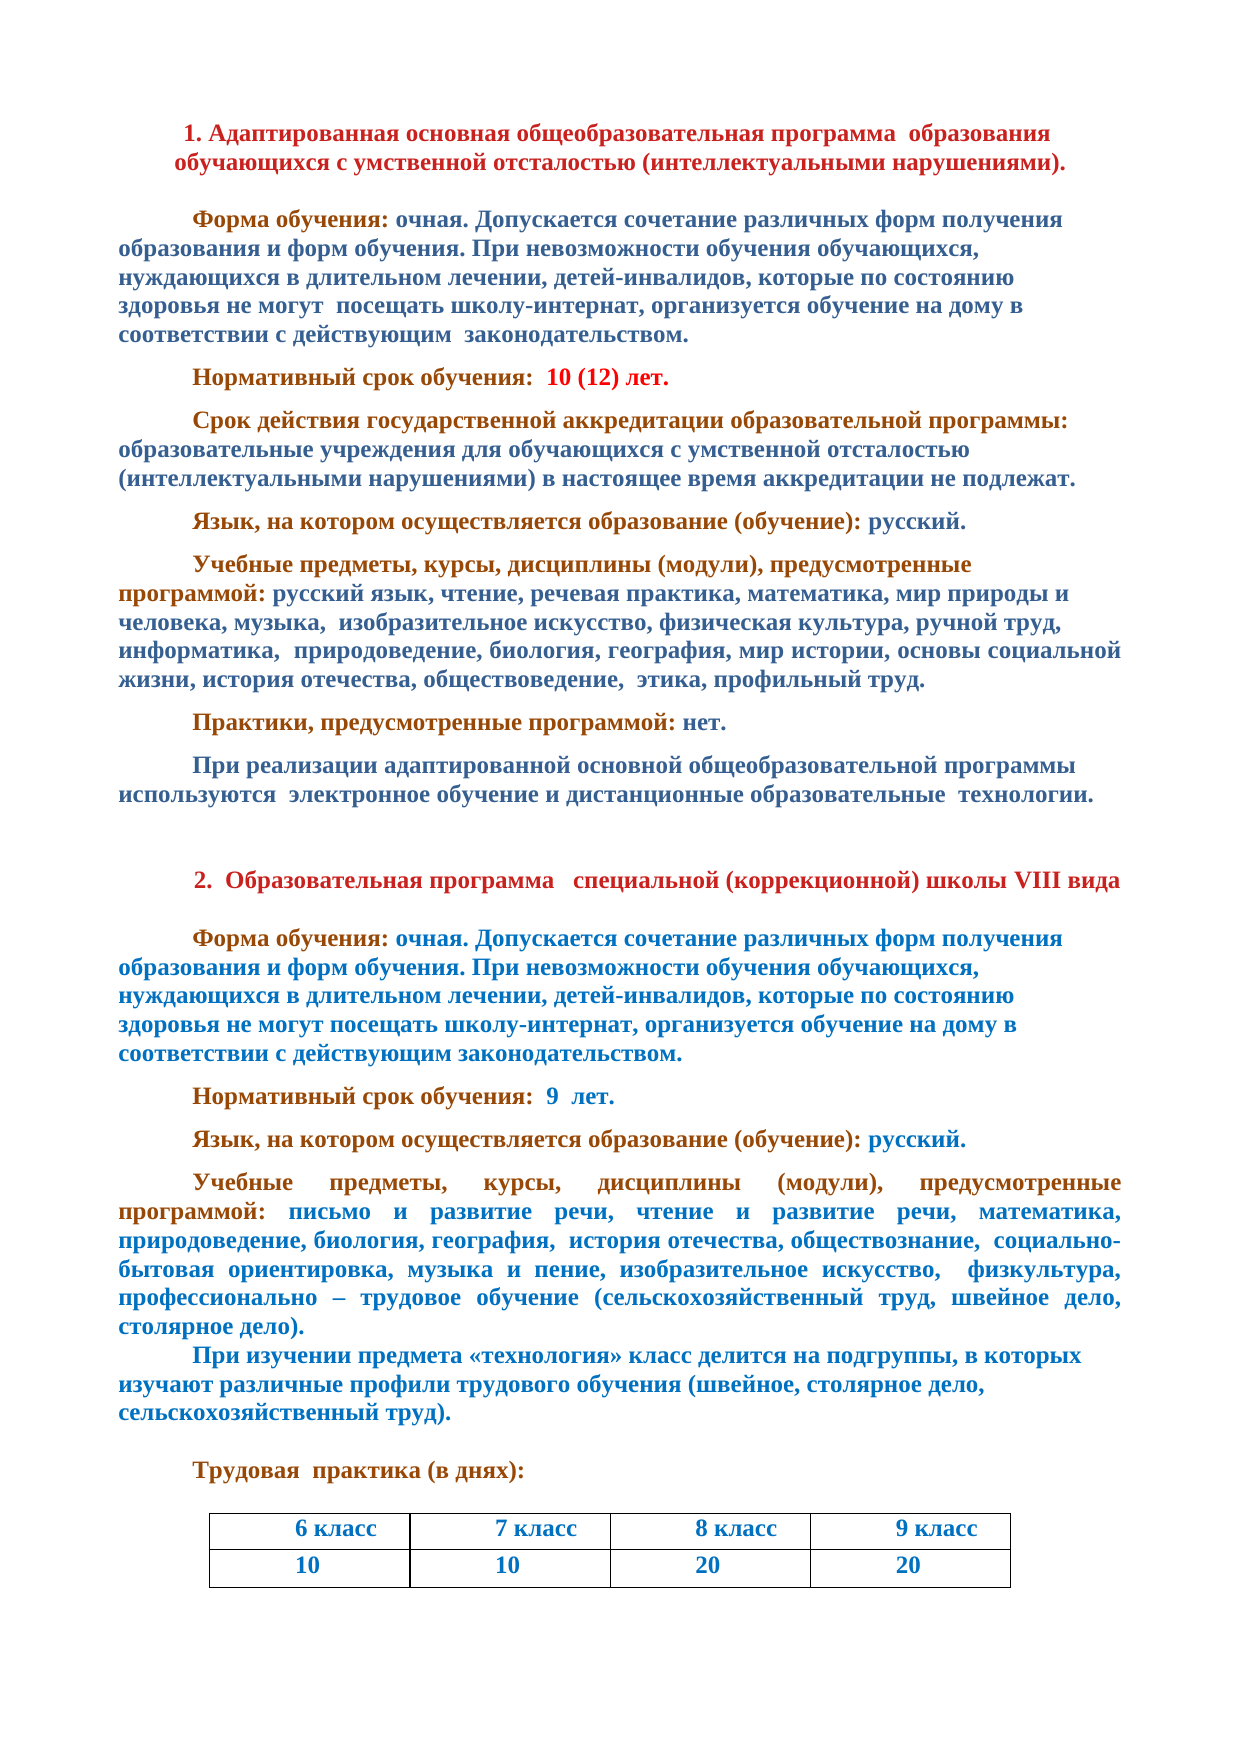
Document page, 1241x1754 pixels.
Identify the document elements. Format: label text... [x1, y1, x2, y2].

text образования и форм обучения. При невозможности обучения обучающихся, [118, 233, 1122, 262]
text информатика, природоведение, биология, география, мир истории, основы социальной жизни, история отечества, обществоведение, этика, профильный труд. [118, 636, 1122, 693]
text При реализации адаптированной основной общеобразовательной программы [118, 751, 1122, 779]
table_header 9 класс [811, 1514, 1010, 1549]
text здоровья не могут посещать школу-интернат, организуется обучение на дому в [118, 1009, 1122, 1038]
text Нормативный срок обучения: 10 (12) лет. [118, 362, 1122, 391]
table_cell 10 [411, 1550, 610, 1587]
text сельскохозяйственный труд). [118, 1397, 1122, 1426]
text соответствии с действующим законодательством. [118, 319, 1122, 348]
text При изучении предмета «технология» класс делится на подгруппы, в которых [118, 1340, 1122, 1369]
text Учебные предметы, курсы, дисциплины (модули), предусмотренные [118, 549, 1122, 578]
text (интеллектуальными нарушениями) в настоящее время аккредитации не подлежат. [118, 463, 1122, 492]
table_header 8 класс [611, 1514, 810, 1549]
text программой: русский язык, чтение, речевая практика, математика, мир природы и [118, 578, 1122, 607]
text Трудовая практика (в днях): [118, 1455, 1122, 1484]
text Учебные предметы, курсы, дисциплины (модули), предусмотренные программой: письмо и развитие речи, чтение и развитие речи, математика, природоведение, биология, география, история отечества, обществознание, социально-бытовая ориентировка, музыка и пение, изобразительное искусство, физкультура, профессионально – трудовое обучение (сельскохозяйственный труд, швейное дело, столярное дело). [118, 1167, 1122, 1340]
text Нормативный срок обучения: 9 лет. [118, 1081, 1122, 1110]
text обучающихся с умственной отсталостью (интеллектуальными нарушениями). [118, 147, 1122, 176]
table_header 7 класс [411, 1514, 610, 1549]
text образования и форм обучения. При невозможности обучения обучающихся, [118, 952, 1122, 981]
text нуждающихся в длительном лечении, детей-инвалидов, которые по состоянию [118, 981, 1122, 1009]
text нуждающихся в длительном лечении, детей-инвалидов, которые по состоянию [118, 262, 1122, 291]
text здоровья не могут посещать школу-интернат, организуется обучение на дому в [118, 291, 1122, 319]
table_cell 10 [210, 1550, 409, 1587]
table_cell 20 [811, 1550, 1010, 1587]
text используются электронное обучение и дистанционные образовательные технологии. [118, 779, 1122, 808]
text Срок действия государственной аккредитации образовательной программы: [118, 406, 1122, 434]
text человека, музыка, изобразительное искусство, физическая культура, ручной труд, [118, 607, 1122, 636]
text изучают различные профили трудового обучения (швейное, столярное дело, [118, 1369, 1122, 1397]
table_cell 20 [611, 1550, 810, 1587]
text Язык, на котором осуществляется образование (обучение): русский. [118, 506, 1122, 535]
text Практики, предусмотренные программой: нет. [118, 707, 1122, 736]
text 1. Адаптированная основная общеобразовательная программа образования [118, 118, 1122, 147]
table_header 6 класс [210, 1514, 409, 1549]
text соответствии с действующим законодательством. [118, 1038, 1122, 1067]
text Форма обучения: очная. Допускается сочетание различных форм получения [118, 923, 1122, 952]
text 2. Образовательная программа специальной (коррекционной) школы VIII вида [118, 866, 1122, 894]
text Форма обучения: очная. Допускается сочетание различных форм получения [118, 204, 1122, 233]
text образовательные учреждения для обучающихся с умственной отсталостью [118, 434, 1122, 463]
text Язык, на котором осуществляется образование (обучение): русский. [118, 1124, 1122, 1153]
